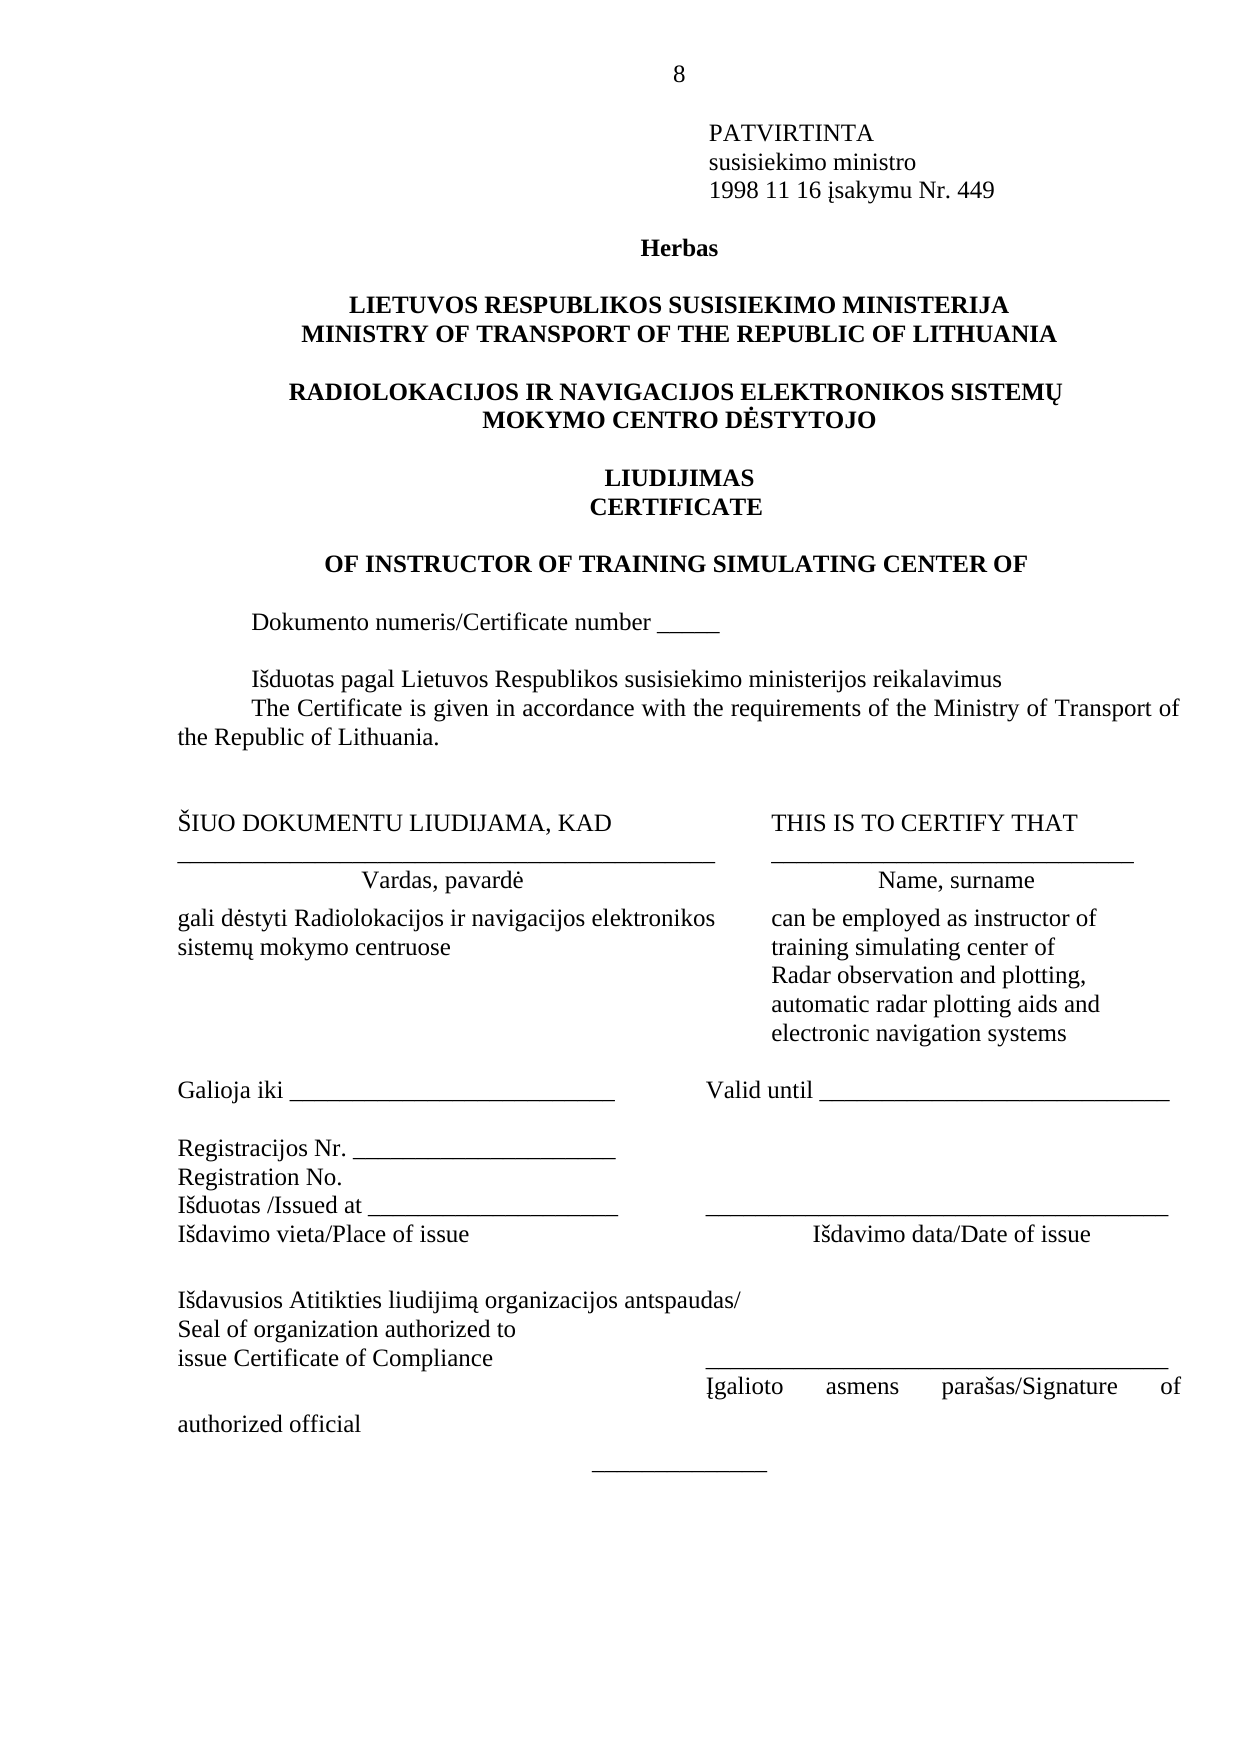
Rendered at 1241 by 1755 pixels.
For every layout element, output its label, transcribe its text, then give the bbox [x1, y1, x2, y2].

text Įgalioto asmens parašas/Signature of authorized official [177, 1371, 1181, 1446]
text Registracijos Nr. _____________________ [177, 1133, 1181, 1162]
text Registration No. [177, 1162, 1181, 1190]
text Radiolokacijos ir navigacijos elektronikos sistemų [177, 377, 1181, 406]
text Išduotas /Issued at ____________________ _____________________________________ [177, 1190, 1181, 1219]
text gali dėstyti Radiolokacijos ir navigacijos elektronikos can be employed as instructor of [177, 903, 1181, 932]
text automatic radar plotting aids and [177, 989, 1181, 1018]
text Dokumento numeris/Certificate number _____ [177, 607, 1181, 636]
text ______________ [177, 1446, 1181, 1475]
text LIETUVOS RESPUBLIKOS SUSISIEKIMO MINISTERIJA [177, 291, 1181, 319]
text Patvirtinta [177, 118, 1181, 147]
text mokymo CENTRO DėSTYTOJO [177, 406, 1181, 434]
text 1998 11 16 įsakymu Nr. 449 [177, 176, 1181, 204]
text CERTIFICATE [177, 492, 1181, 521]
text Herbas [177, 233, 1181, 262]
text Išdavimo vieta/Place of issue Išdavimo data/Date of issue [177, 1219, 1181, 1256]
text The Certificate is given in accordance with the requirements of the Ministry of Transport of the Republic of Lithuania. [177, 693, 1181, 751]
text sistemų mokymo centruose training simulating center of [177, 932, 1181, 960]
text Radar observation and plotting, [177, 960, 1181, 989]
text LIUDIJIMAS [177, 463, 1181, 492]
text Šiuo dokumentu liudijama, kad THIS IS TO CERTIFY THAT [177, 808, 1181, 837]
text Vardas, pavardė Name, surname [177, 866, 1181, 903]
text Išduotas pagal Lietuvos Respublikos susisiekimo ministerijos reikalavimus [177, 664, 1181, 693]
text issue Certificate of Compliance _____________________________________ [177, 1343, 1181, 1371]
text Išdavusios Atitikties liudijimą organizacijos antspaudas/ [177, 1285, 1181, 1314]
text susisiekimo ministro [177, 147, 1181, 176]
text Seal of organization authorized to [177, 1314, 1181, 1343]
text ___________________________________________ _____________________________ [177, 837, 1181, 866]
text OF INSTRUCTOR OF TRAINING SIMULATING CENTER OF [177, 549, 1181, 578]
text mINISTRY OF TRANSPORT OF The REPUBLIC OF LITHUANIA [177, 319, 1181, 348]
text electronic navigation systems [177, 1018, 1181, 1047]
text Galioja iki __________________________ Valid until ____________________________ [177, 1075, 1181, 1104]
